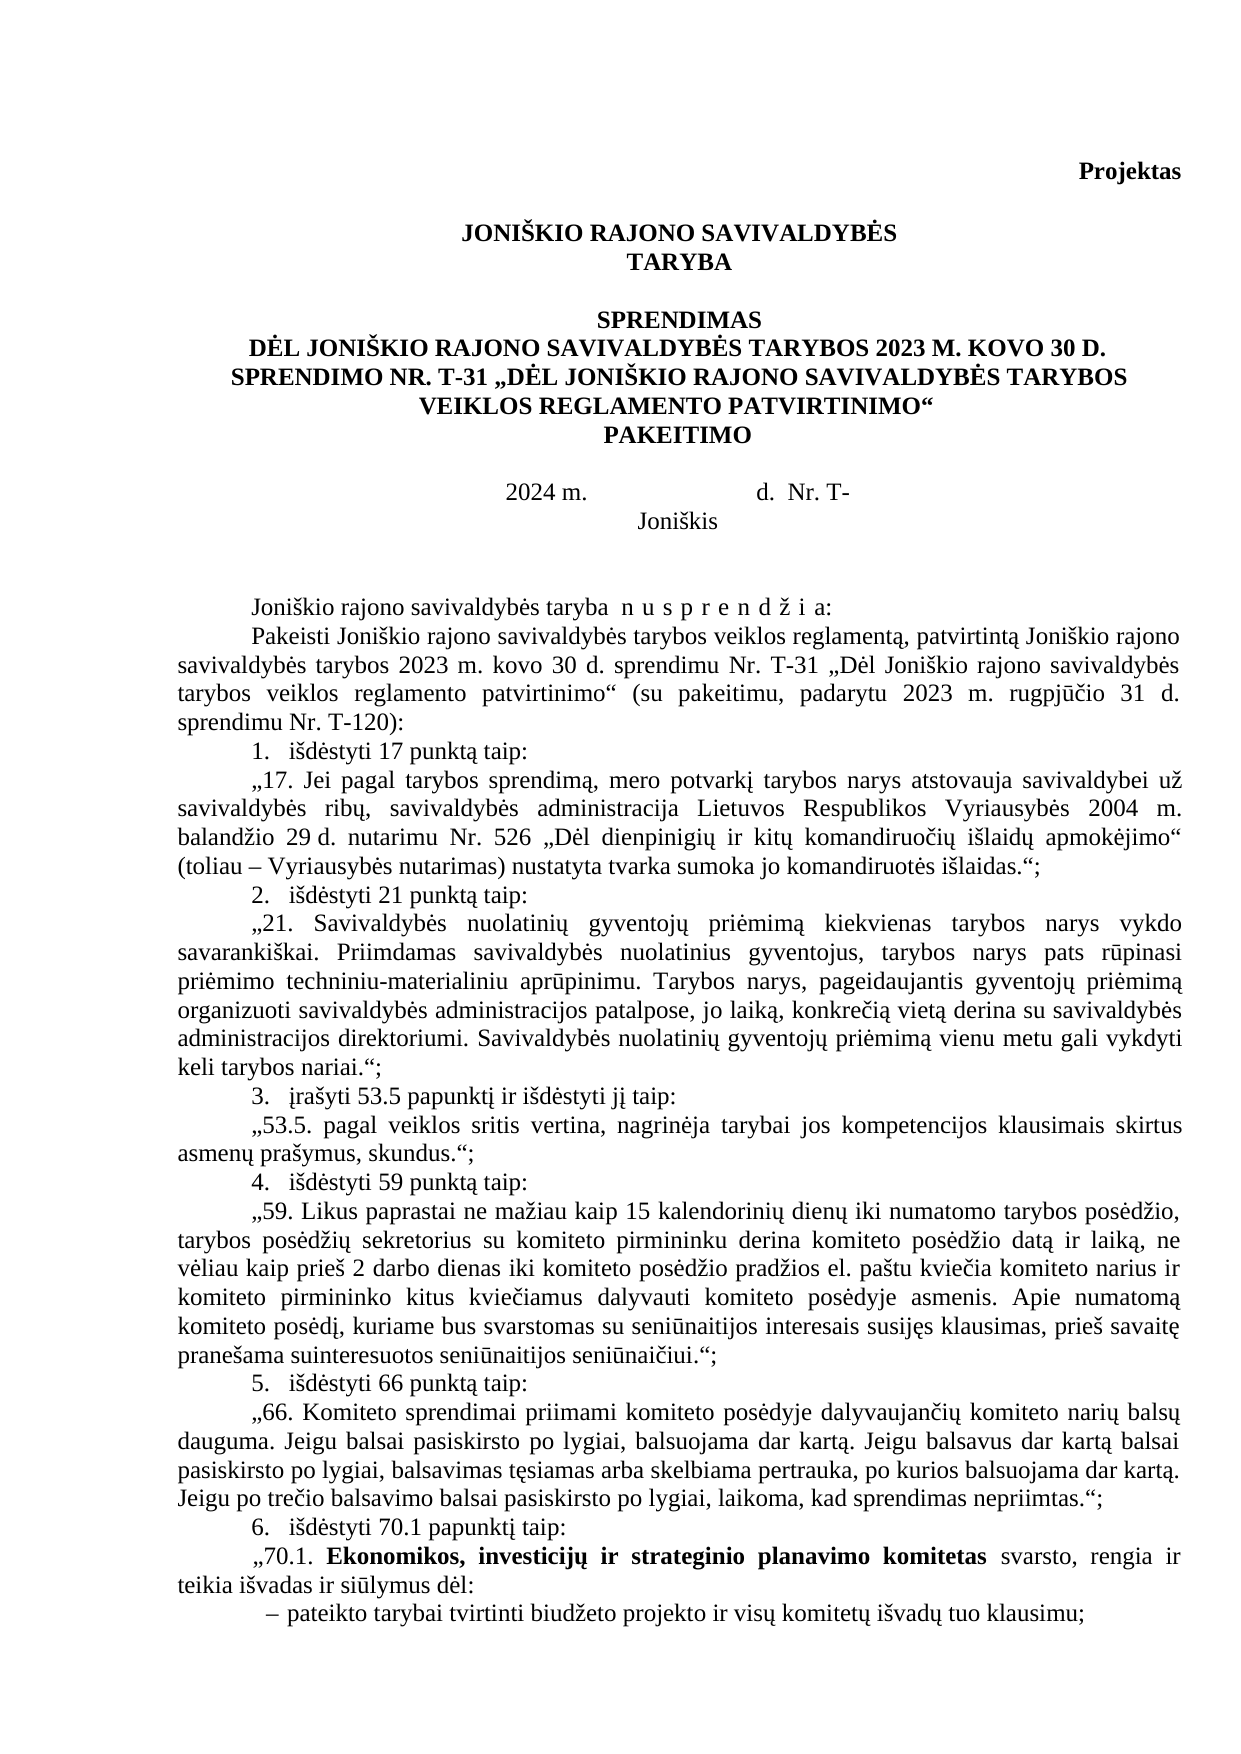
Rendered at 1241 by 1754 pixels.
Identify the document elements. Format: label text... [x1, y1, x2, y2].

text PAKEITIMO [174, 420, 1181, 448]
text SPRENDIMAS [177, 305, 1181, 333]
text Joniškio rajono savivaldybės taryba nusprendžia: [177, 592, 1181, 621]
text 2. išdėstyti 21 punktą taip: [251, 880, 1183, 908]
text 5. išdėstyti 66 punktą taip: [251, 1368, 1183, 1397]
text „21. Savivaldybės nuolatinių gyventojų priėmimą kiekvienas tarybos narys vykdo savarankiškai. Priimdamas savivaldybės nuolatinius gyventojus, tarybos narys pats rūpinasi priėmimo techniniu-materialiniu aprūpinimu. Tarybos narys, pageidaujantis gyventojų priėmimą organizuoti savivaldybės administracijos patalpose, jo laiką, konkrečią vietą derina su savivaldybės administracijos direktoriumi. Savivaldybės nuolatinių gyventojų priėmimą vienu metu gali vykdyti keli tarybos nariai.“; [177, 908, 1183, 1081]
text „70.1. Ekonomikos, investicijų ir strateginio planavimo komitetas svarsto, rengia ir teikia išvadas ir siūlymus dėl: [177, 1541, 1181, 1598]
text „17. Jei pagal tarybos sprendimą, mero potvarkį tarybos narys atstovauja savivaldybei už savivaldybės ribų, savivaldybės administracija Lietuvos Respublikos Vyriausybės 2004 m. balandžio 29 d. nutarimu Nr. 526 „Dėl dienpinigių ir kitų komandiruočių išlaidų apmokėjimo“ (toliau – Vyriausybės nutarimas) nustatyta tvarka sumoka jo komandiruotės išlaidas.“; [177, 765, 1183, 880]
text Projektas [177, 156, 1181, 214]
text DĖL JONIŠKIO RAJONO SAVIVALDYBĖS TARYBOS 2023 m. kovo 30 d. sprendimo Nr. t-31 „DĖL JONIŠKIO RAJONO SAVIVALDYBĖS TARYBOS VEIKLOS REGLAMENTO PATVIRTINIMO“ [174, 333, 1181, 420]
text 3. įrašyti 53.5 papunktį ir išdėstyti jį taip: [251, 1081, 1183, 1110]
text 1. išdėstyti 17 punktą taip: [251, 736, 1181, 765]
text – pateikto tarybai tvirtinti biudžeto projekto ir visų komitetų išvadų tuo klausimu; [177, 1598, 1181, 1627]
text 4. išdėstyti 59 punktą taip: [251, 1167, 1183, 1196]
text „53.5. pagal veiklos sritis vertina, nagrinėja tarybai jos kompetencijos klausimais skirtus asmenų prašymus, skundus.“; [177, 1110, 1183, 1167]
text 2024 m. d. Nr. T- [174, 477, 1181, 506]
text „59. Likus paprastai ne mažiau kaip 15 kalendorinių dienų iki numatomo tarybos posėdžio, tarybos posėdžių sekretorius su komiteto pirmininku derina komiteto posėdžio datą ir laiką, ne vėliau kaip prieš 2 darbo dienas iki komiteto posėdžio pradžios el. paštu kviečia komiteto narius ir komiteto pirmininko kitus kviečiamus dalyvauti komiteto posėdyje asmenis. Apie numatomą komiteto posėdį, kuriame bus svarstomas su seniūnaitijos interesais susijęs klausimas, prieš savaitę pranešama suinteresuotos seniūnaitijos seniūnaičiui.“; [177, 1196, 1181, 1368]
text 6. išdėstyti 70.1 papunktį taip: [251, 1512, 1183, 1541]
text Joniškis [174, 506, 1181, 535]
text Joniškio rajono savivaldybės TARYBA [177, 218, 1181, 276]
text Pakeisti Joniškio rajono savivaldybės tarybos veiklos reglamentą, patvirtintą Joniškio rajono savivaldybės tarybos 2023 m. kovo 30 d. sprendimu Nr. T-31 „Dėl Joniškio rajono savivaldybės tarybos veiklos reglamento patvirtinimo“ (su pakeitimu, padarytu 2023 m. rugpjūčio 31 d. sprendimu Nr. T-120): [177, 621, 1181, 736]
text „66. Komiteto sprendimai priimami komiteto posėdyje dalyvaujančių komiteto narių balsų dauguma. Jeigu balsai pasiskirsto po lygiai, balsuojama dar kartą. Jeigu balsavus dar kartą balsai pasiskirsto po lygiai, balsavimas tęsiamas arba skelbiama pertrauka, po kurios balsuojama dar kartą. Jeigu po trečio balsavimo balsai pasiskirsto po lygiai, laikoma, kad sprendimas nepriimtas.“; [177, 1397, 1181, 1512]
